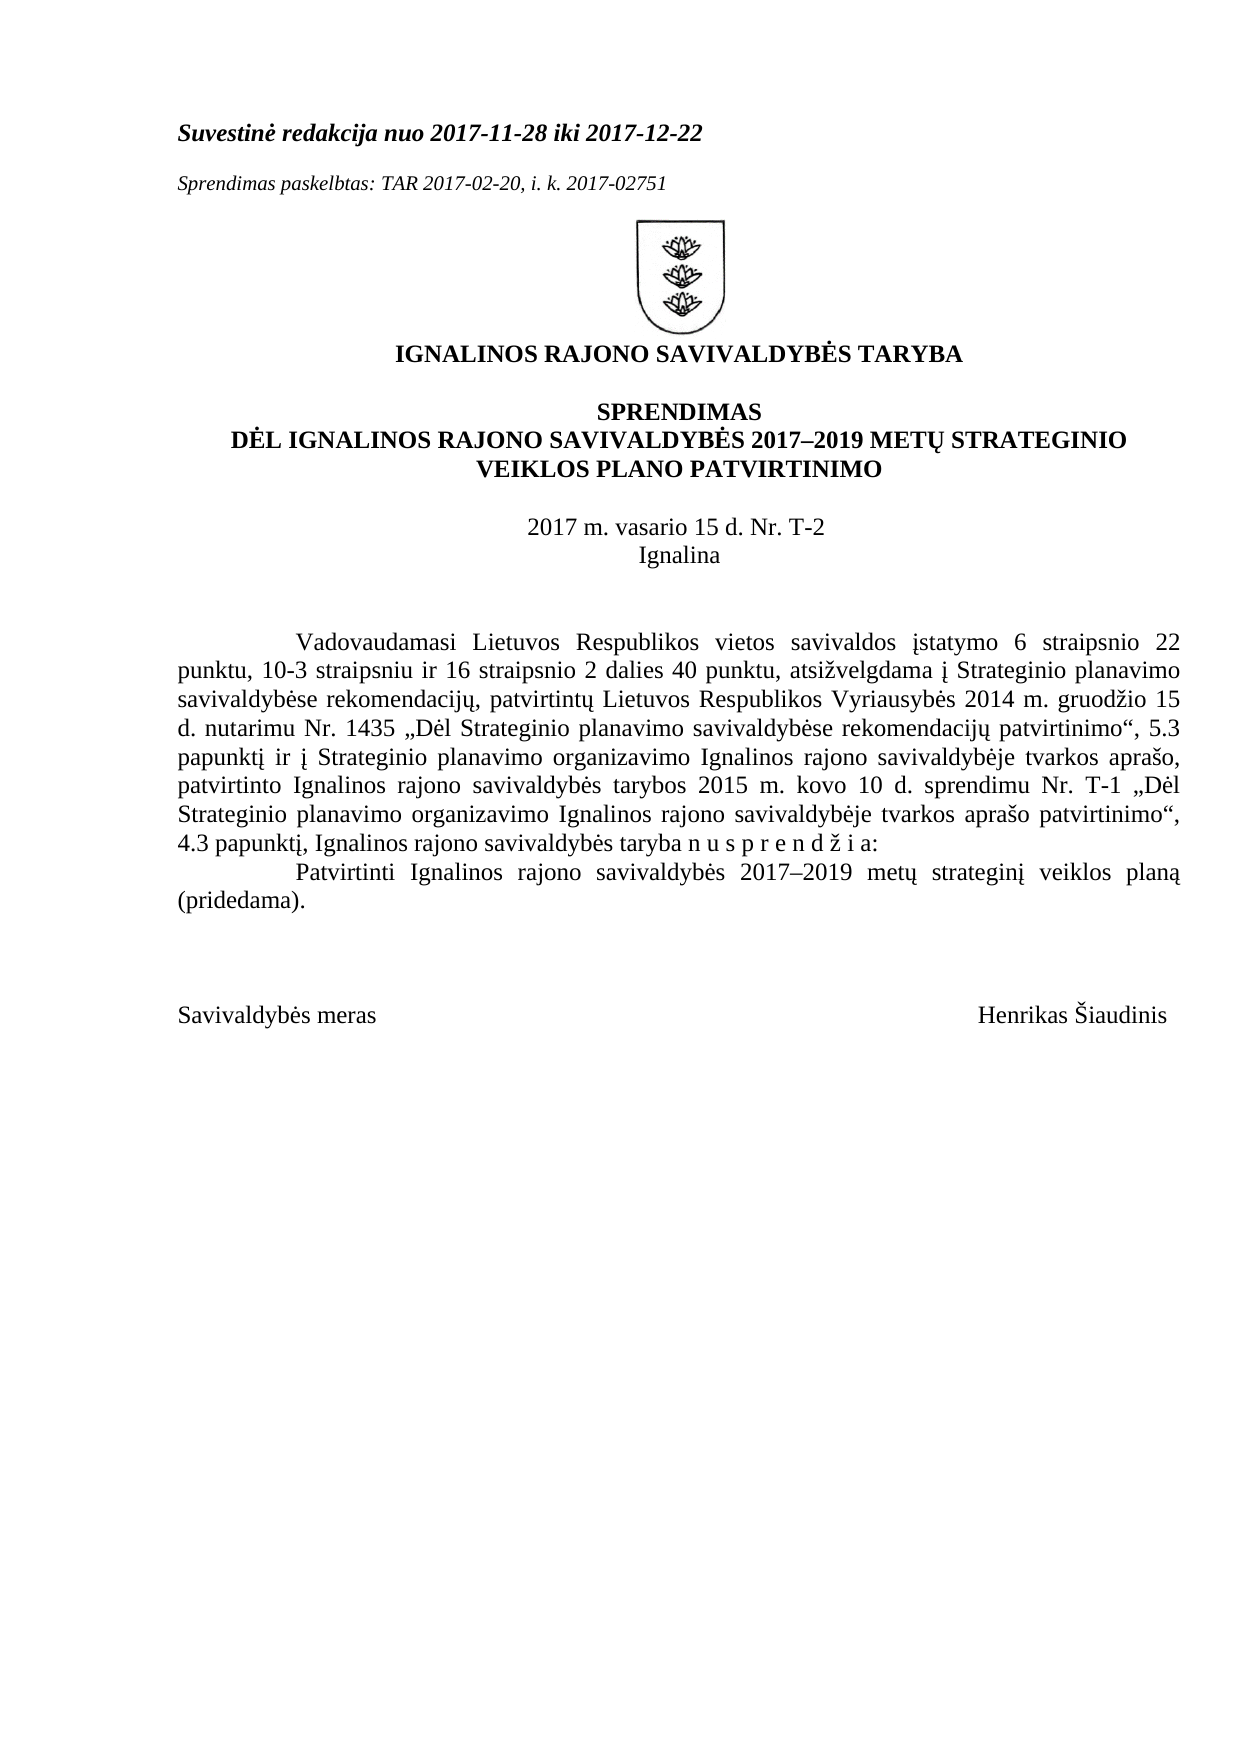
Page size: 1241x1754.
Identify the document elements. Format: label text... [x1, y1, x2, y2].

text Vadovaudamasi Lietuvos Respublikos vietos savivaldos įstatymo 6 straipsnio 22 punktu, 10-3 straipsniu ir 16 straipsnio 2 dalies 40 punktu, atsižvelgdama į Strateginio planavimo savivaldybėse rekomendacijų, patvirtintų Lietuvos Respublikos Vyriausybės 2014 m. gruodžio 15 d. nutarimu Nr. 1435 „Dėl Strateginio planavimo savivaldybėse rekomendacijų patvirtinimo“, 5.3 papunktį ir į Strateginio planavimo organizavimo Ignalinos rajono savivaldybėje tvarkos aprašo, patvirtinto Ignalinos rajono savivaldybės tarybos 2015 m. kovo 10 d. sprendimu Nr. T-1 „Dėl Strateginio planavimo organizavimo Ignalinos rajono savivaldybėje tvarkos aprašo patvirtinimo“, 4.3 papunktį, Ignalinos rajono savivaldybės taryba n u s p r e n d ž i a: [177, 627, 1181, 857]
text Suvestinė redakcija nuo 2017-11-28 iki 2017-12-22 [177, 118, 1181, 147]
text Savivaldybės meras Henrikas Šiaudinis [177, 1000, 1181, 1029]
text DĖL IGNALINOS RAJONO SAVIVALDYBĖS 2017–2019 METŲ STRATEGINIO VEIKLOS PLANO PATVIRTINIMO [177, 425, 1181, 483]
text Ignalina [177, 540, 1181, 569]
text Sprendimas paskelbtas: TAR 2017-02-20, i. k. 2017-02751 [177, 171, 1181, 195]
text 2017 m. vasario 15 d. Nr. T-2 [177, 512, 1181, 540]
text SPRENDIMAS [177, 397, 1181, 425]
text Patvirtinti Ignalinos rajono savivaldybės 2017–2019 metų strateginį veiklos planą (pridedama). [177, 857, 1181, 914]
text IGNALINOS RAJONO SAVIVALDYBĖS TARYBA [177, 339, 1181, 368]
